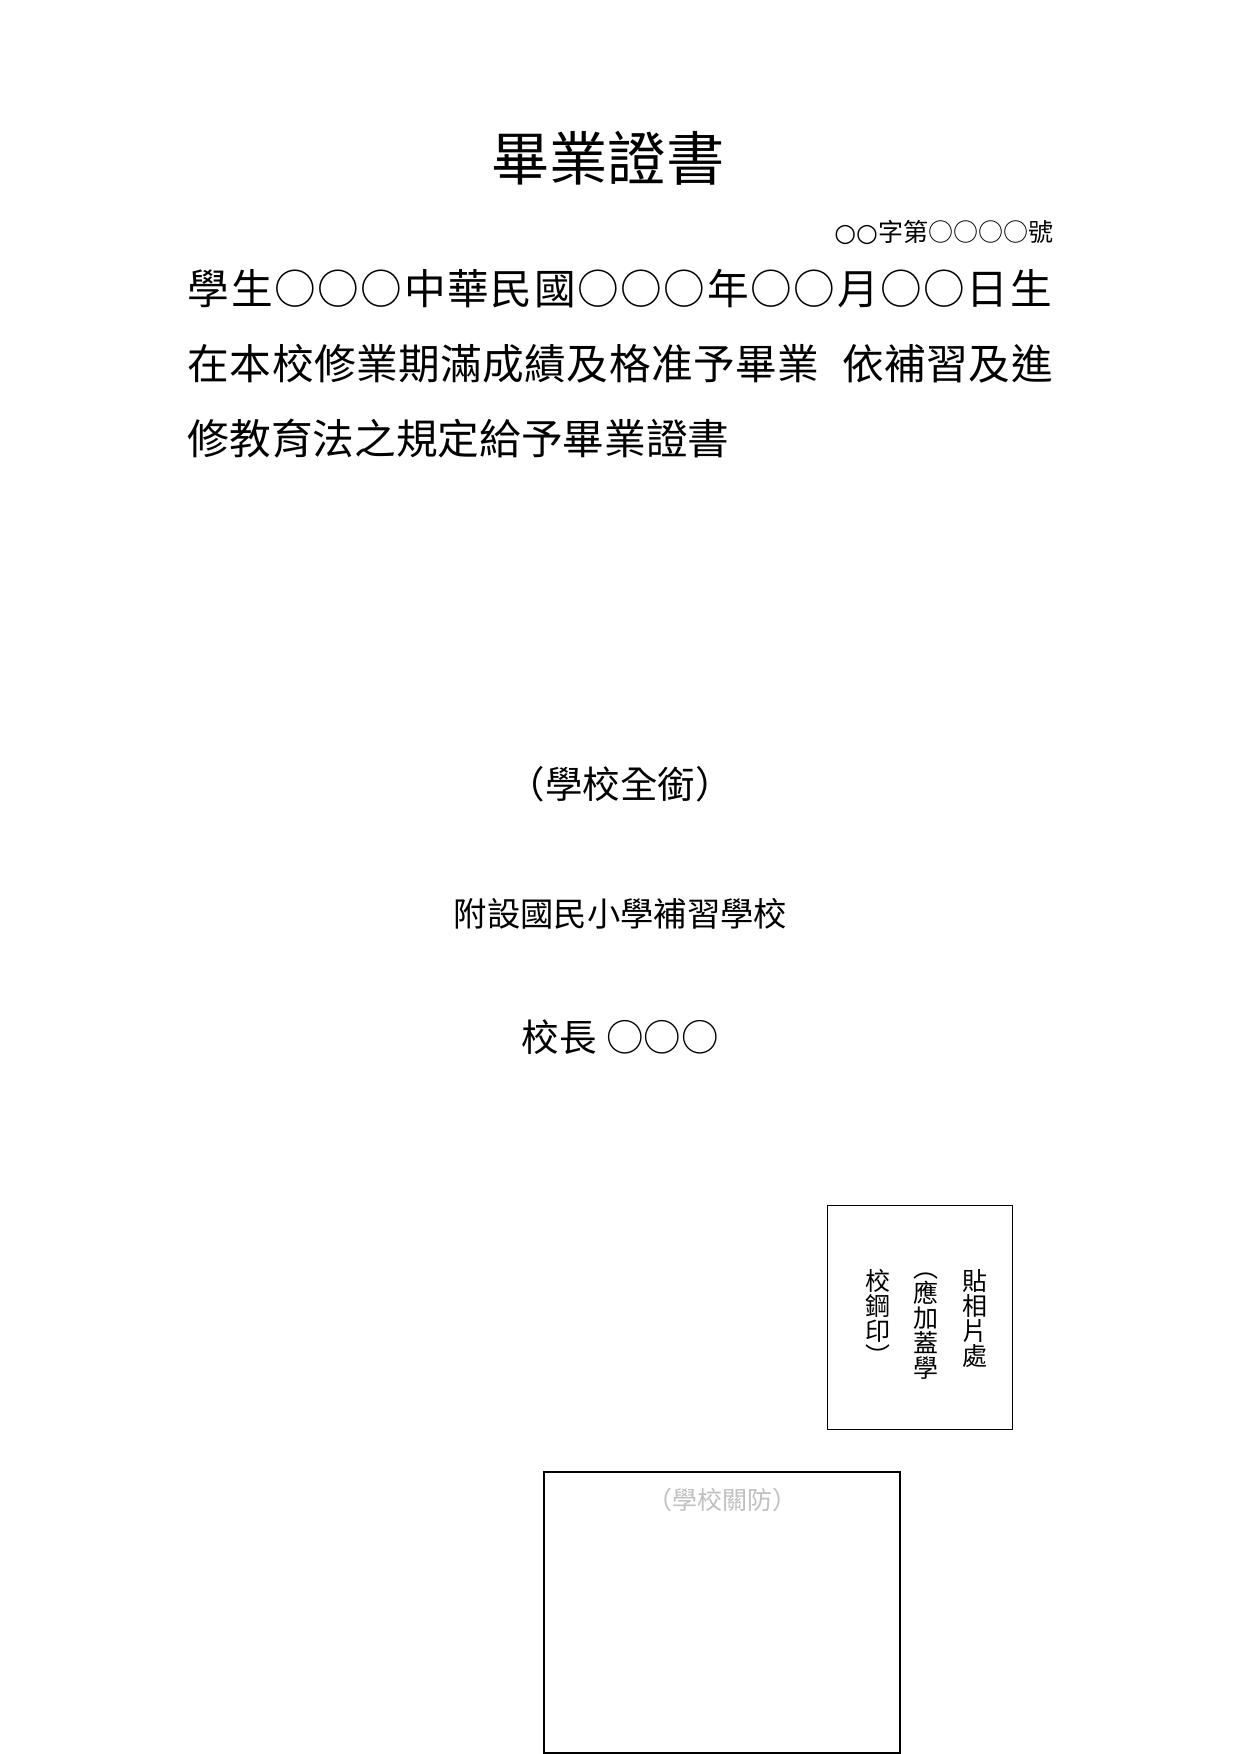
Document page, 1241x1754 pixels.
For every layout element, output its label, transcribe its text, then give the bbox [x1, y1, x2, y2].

text （學校關防） [559, 1480, 884, 1517]
text 學生○○○中華民國○○○年○○月○○日生 在本校修業期滿成績及格准予畢業 依補習及進修教育法之規定給予畢業證書 [187, 249, 1053, 474]
table_header 貼相片處 （應加蓋學 校鋼印） [828, 1206, 1012, 1429]
text 附設國民小學補習學校 [187, 874, 1053, 949]
text ○○字第○○○○號 [187, 211, 1053, 249]
text （學校全銜） [187, 745, 1053, 820]
text 畢業證書 [187, 99, 1053, 211]
text 校長 ○○○ [187, 997, 1053, 1072]
